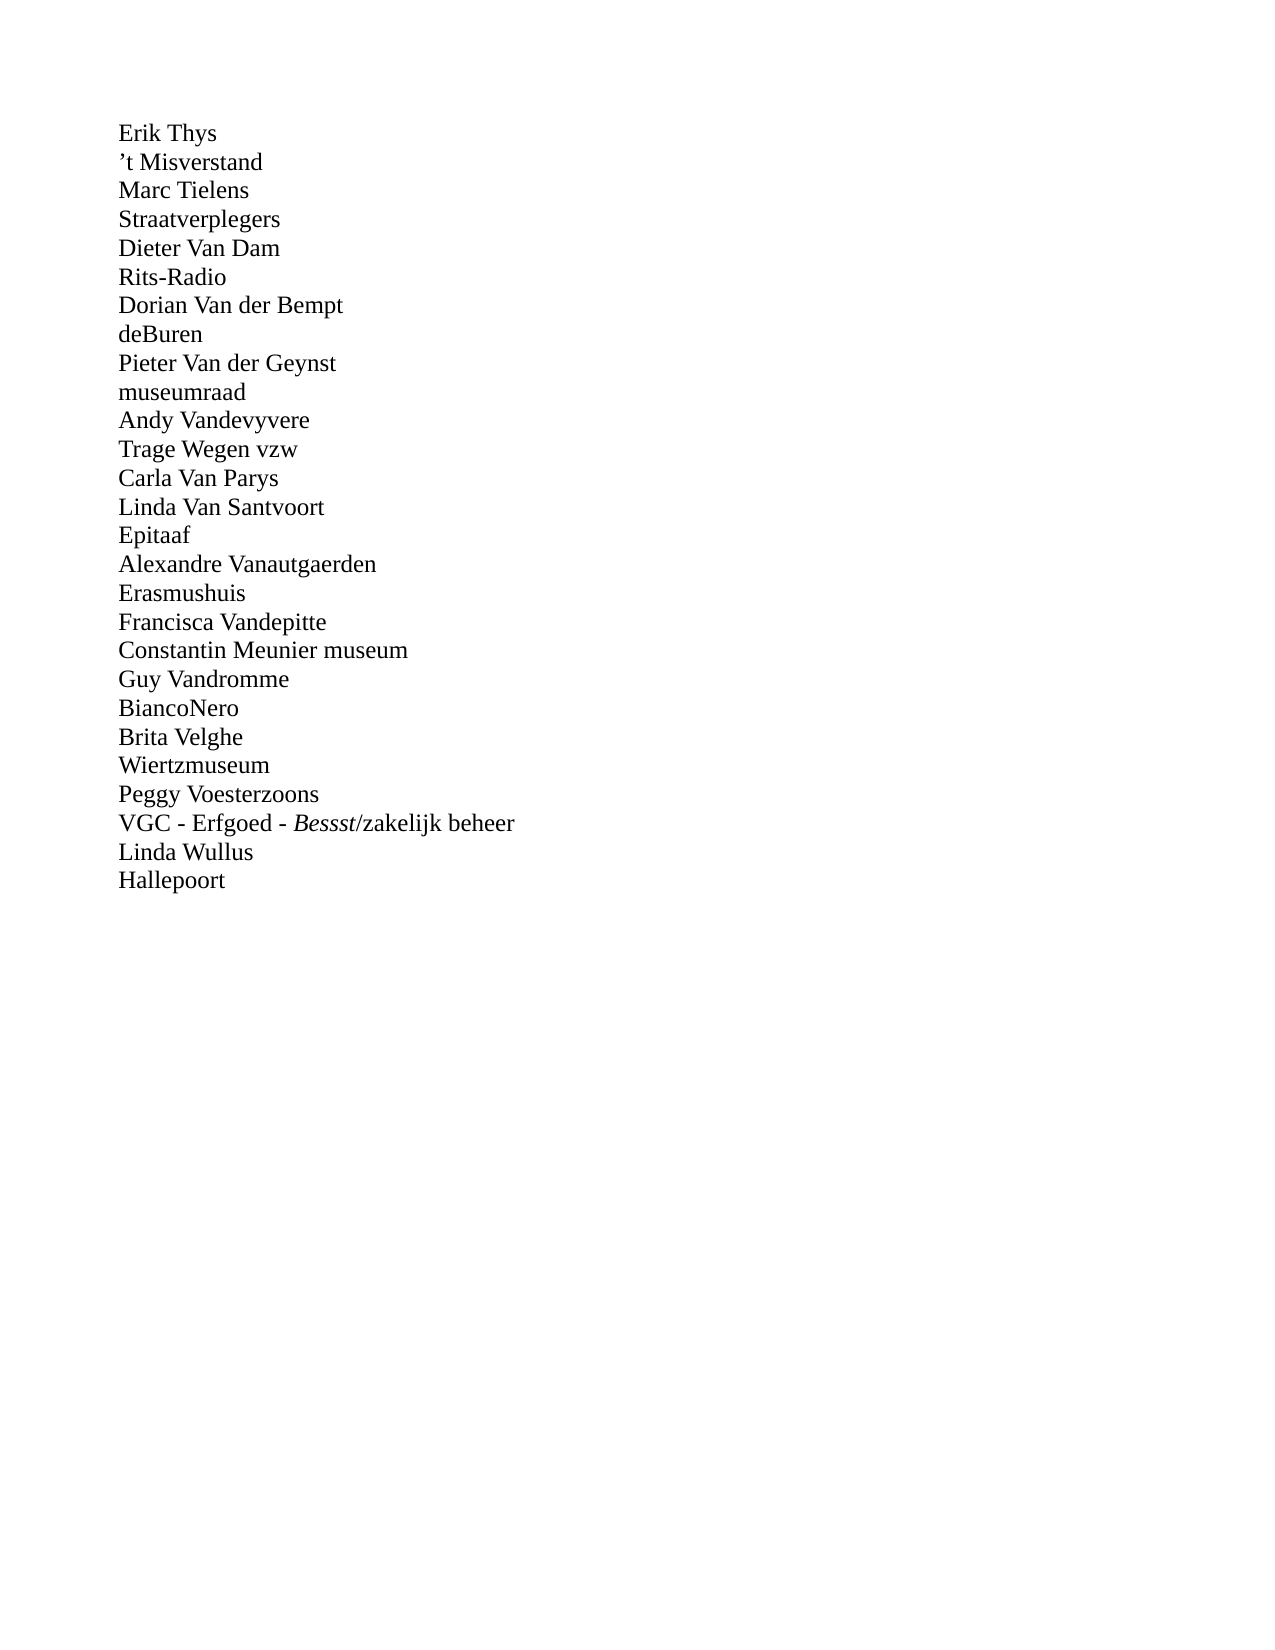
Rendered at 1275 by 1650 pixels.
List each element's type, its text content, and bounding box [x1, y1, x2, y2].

text Dieter Van Dam [118, 233, 1157, 262]
text Erasmushuis [118, 578, 1157, 607]
text VGC - Erfgoed - Bessst/zakelijk beheer [118, 808, 1157, 837]
text Alexandre Vanautgaerden [118, 549, 1157, 578]
text Constantin Meunier museum [118, 636, 1157, 664]
text Peggy Voesterzoons [118, 779, 1157, 808]
text Pieter Van der Geynst [118, 348, 1157, 377]
text Francisca Vandepitte [118, 607, 1157, 636]
text BiancoNero [118, 693, 1157, 722]
text Guy Vandromme [118, 664, 1157, 693]
text Andy Vandevyvere [118, 406, 1157, 434]
text Hallepoort [118, 866, 1157, 894]
text deBuren [118, 319, 1157, 348]
text Straatverplegers [118, 204, 1157, 233]
text Wiertzmuseum [118, 751, 1157, 779]
text Dorian Van der Bempt [118, 291, 1157, 319]
text Erik Thys [118, 118, 1157, 147]
text museumraad [118, 377, 1157, 406]
text Epitaaf [118, 521, 1157, 549]
text Trage Wegen vzw [118, 434, 1157, 463]
text Carla Van Parys [118, 463, 1157, 492]
text Rits-Radio [118, 262, 1157, 291]
text Brita Velghe [118, 722, 1157, 751]
text Linda Wullus [118, 837, 1157, 866]
text Marc Tielens [118, 176, 1157, 204]
text Linda Van Santvoort [118, 492, 1157, 521]
text ’t Misverstand [118, 147, 1157, 176]
